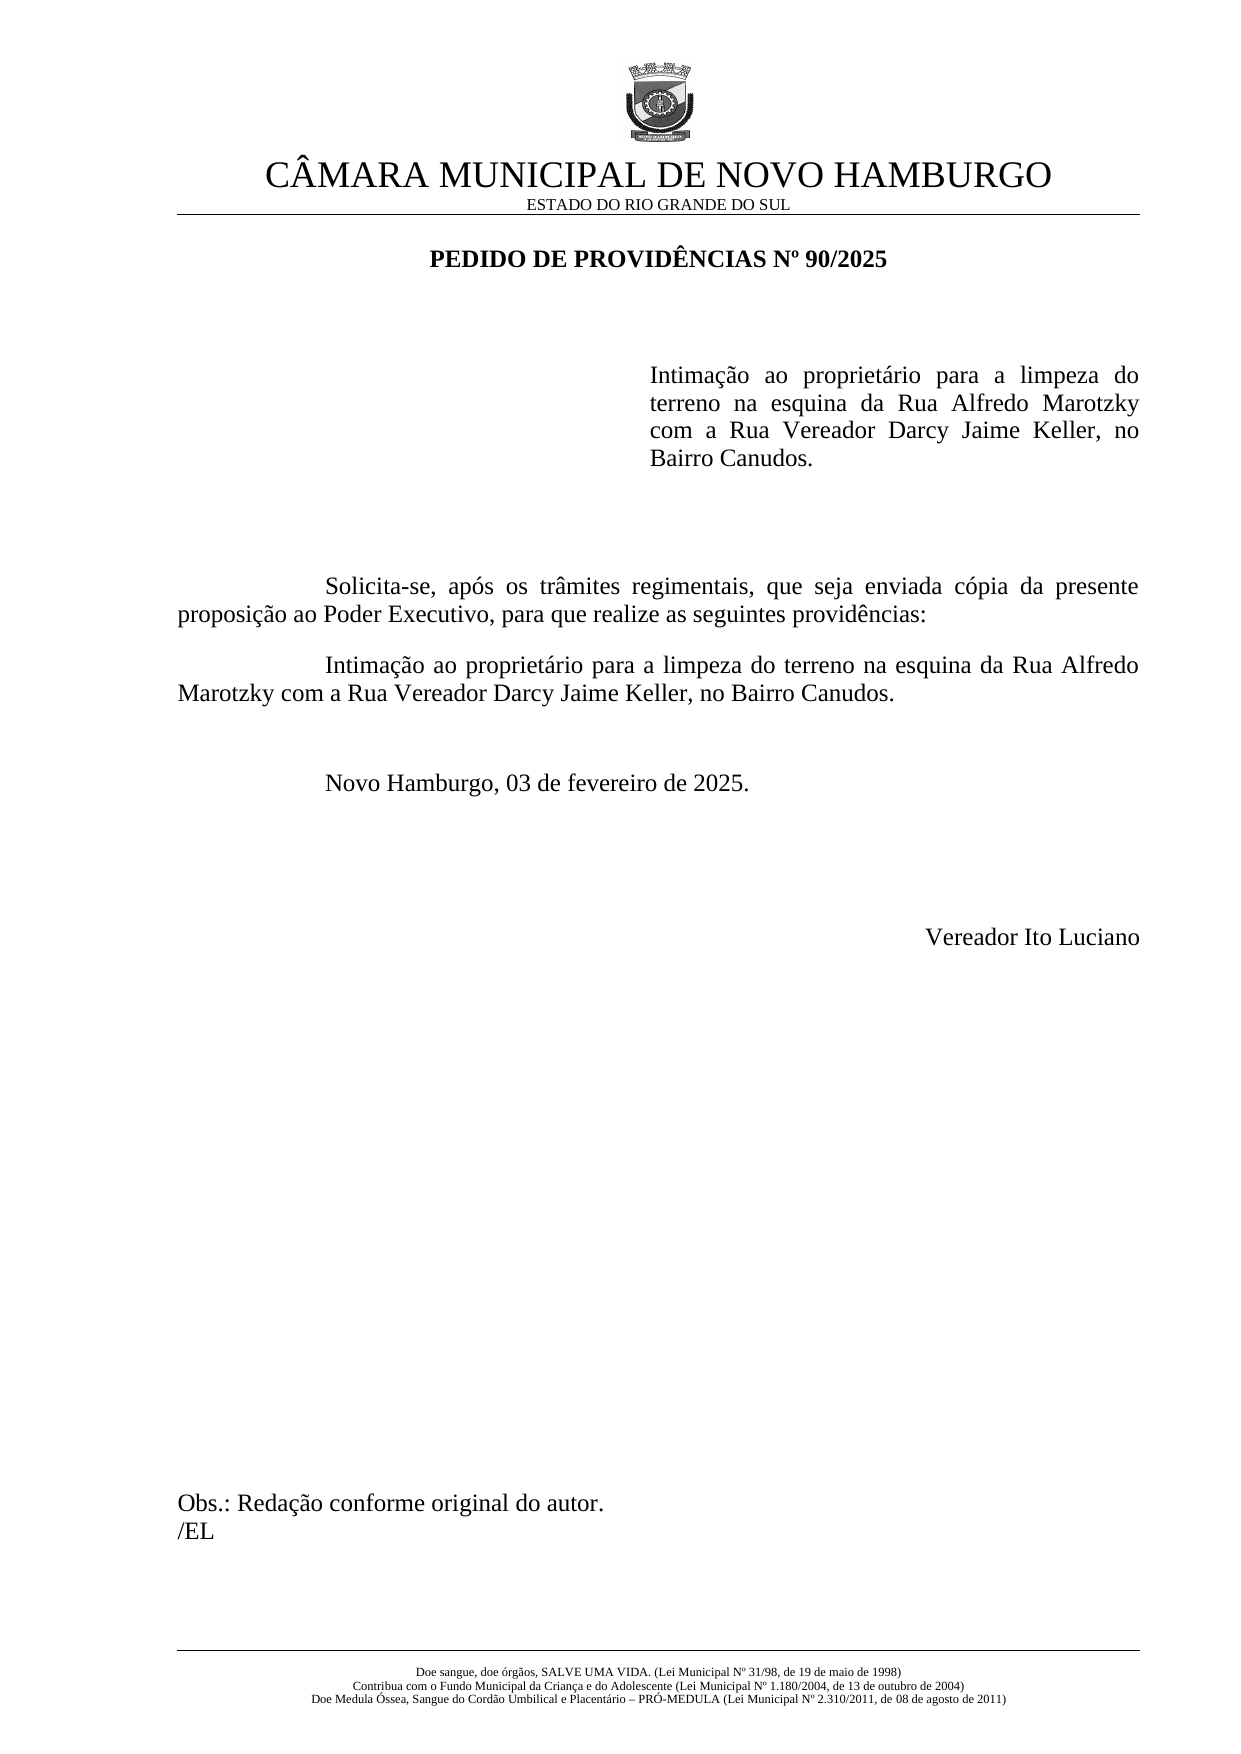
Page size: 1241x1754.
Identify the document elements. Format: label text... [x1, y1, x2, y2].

text Intimação ao proprietário para a limpeza do terreno na esquina da Rua Alfredo Marotzky com a Rua Vereador Darcy Jaime Keller, no Bairro Canudos. [177, 651, 1140, 706]
text PEDIDO DE PROVIDÊNCIAS Nº 90/2025 [177, 245, 1140, 272]
text Obs.: Redação conforme original do autor. [177, 1489, 1140, 1517]
text /EL [177, 1517, 1140, 1545]
text Novo Hamburgo, 03 de fevereiro de 2025. [177, 769, 1140, 797]
text Solicita-se, após os trâmites regimentais, que seja enviada cópia da presente proposição ao Poder Executivo, para que realize as seguintes providências: [177, 572, 1140, 627]
text Intimação ao proprietário para a limpeza do terreno na esquina da Rua Alfredo Marotzky com a Rua Vereador Darcy Jaime Keller, no Bairro Canudos. [649, 361, 1140, 472]
text Vereador Ito Luciano [177, 923, 1140, 951]
